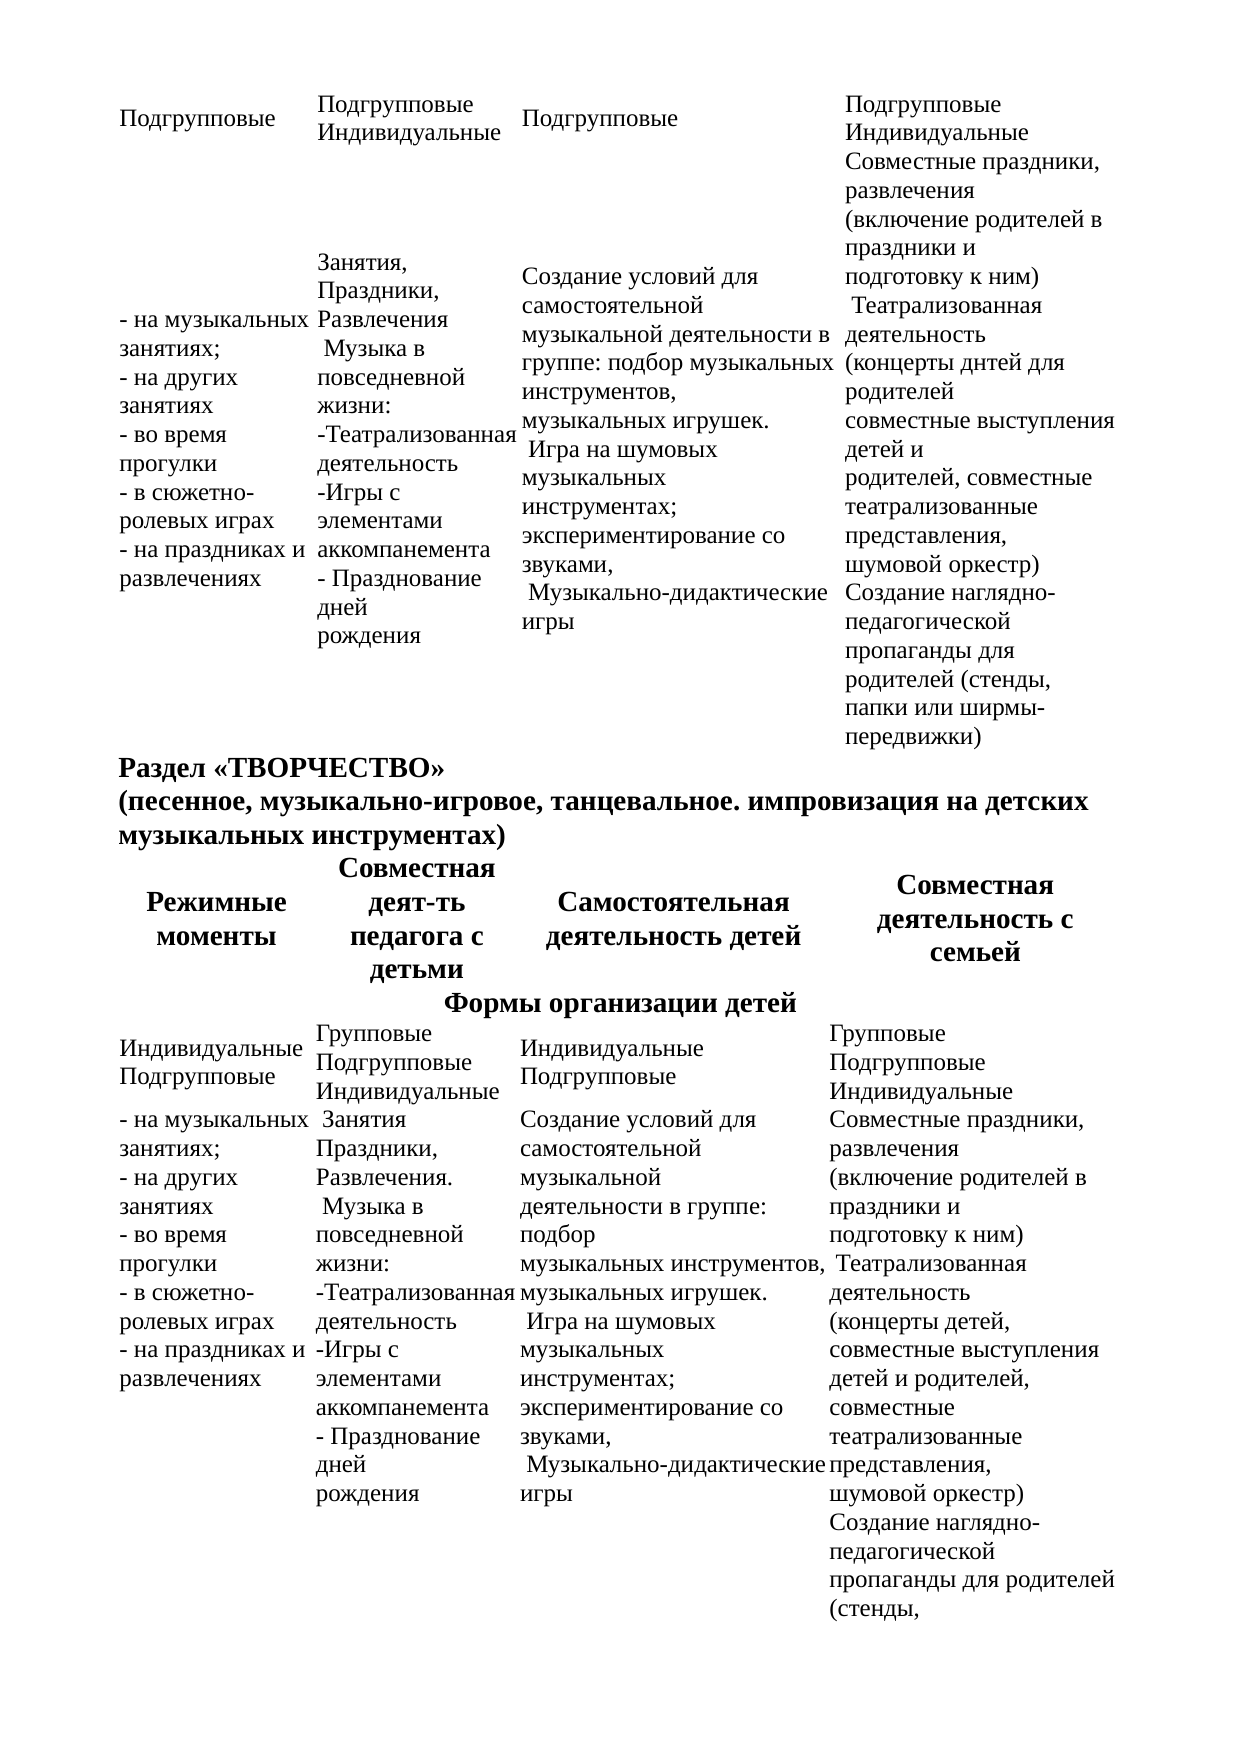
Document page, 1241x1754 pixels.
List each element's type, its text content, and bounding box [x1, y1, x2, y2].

table_cell Подгрупповые [118, 89, 316, 146]
table_cell Подгрупповые [521, 89, 844, 146]
table_cell - на музыкальных занятиях; - на других занятиях - во время прогулки - в сюжетно-ролевых играх - на праздниках и развлечениях [118, 146, 316, 750]
table_header Совместная деятельность с семьей [828, 851, 1122, 985]
table_cell Групповые Подгрупповые Индивидуальные [828, 1018, 1122, 1104]
text Раздел «ТВОРЧЕСТВО» [118, 750, 1122, 783]
table_cell Создание условий для самостоятельной музыкальной деятельности в группе: подбор музыкальных инструментов, музыкальных игрушек. Игра на шумовых музыкальных инструментах; экспериментирование со звуками, Музыкально-дидактические игры [521, 146, 844, 750]
table_cell Совместные праздники, развлечения (включение родителей в праздники и подготовку к ним) Театрализованная деятельность (концерты днтей для родителей совместные выступления детей и родителей, совместные театрализованные представления, шумовой оркестр) Создание наглядно-педагогической пропаганды для родителей (стенды, папки или ширмы-передвижки) [844, 146, 1122, 750]
table_header Режимные моменты [118, 851, 314, 985]
table_cell Занятия, Праздники, Развлечения Музыка в повседневной жизни: -Театрализованная деятельность -Игры с элементами аккомпанемента - Празднование дней рождения [316, 146, 521, 750]
table_cell Индивидуальные Подгрупповые [519, 1018, 828, 1104]
table_cell Занятия Праздники, Развлечения. Музыка в повседневной жизни: -Театрализованная деятельность -Игры с элементами аккомпанемента - Празднование дней рождения [315, 1105, 519, 1622]
table_cell - на музыкальных занятиях; - на других занятиях - во время прогулки - в сюжетно-ролевых играх - на праздниках и развлечениях [118, 1105, 314, 1622]
table_cell Совместные праздники, развлечения (включение родителей в праздники и подготовку к ним) Театрализованная деятельность (концерты детей, совместные выступления детей и родителей, совместные театрализованные представления, шумовой оркестр) Создание наглядно-педагогической пропаганды для родителей (стенды, [828, 1105, 1122, 1622]
text (песенное, музыкально-игровое, танцевальное. импровизация на детских музыкальных инструментах) [118, 783, 1122, 851]
table_header Самостоятельная деятельность детей [519, 851, 828, 985]
table_cell Подгрупповые Индивидуальные [316, 89, 521, 146]
table_cell Групповые Подгрупповые Индивидуальные [315, 1018, 519, 1104]
table_cell Формы организации детей [118, 985, 1122, 1018]
table_header Совместная деят-ть педагога с детьми [315, 851, 519, 985]
table_cell Создание условий для самостоятельной музыкальной деятельности в группе: подбор музыкальных инструментов, музыкальных игрушек. Игра на шумовых музыкальных инструментах; экспериментирование со звуками, Музыкально-дидактические игры [519, 1105, 828, 1622]
table_cell Подгрупповые Индивидуальные [844, 89, 1122, 146]
table_cell Индивидуальные Подгрупповые [118, 1018, 314, 1104]
